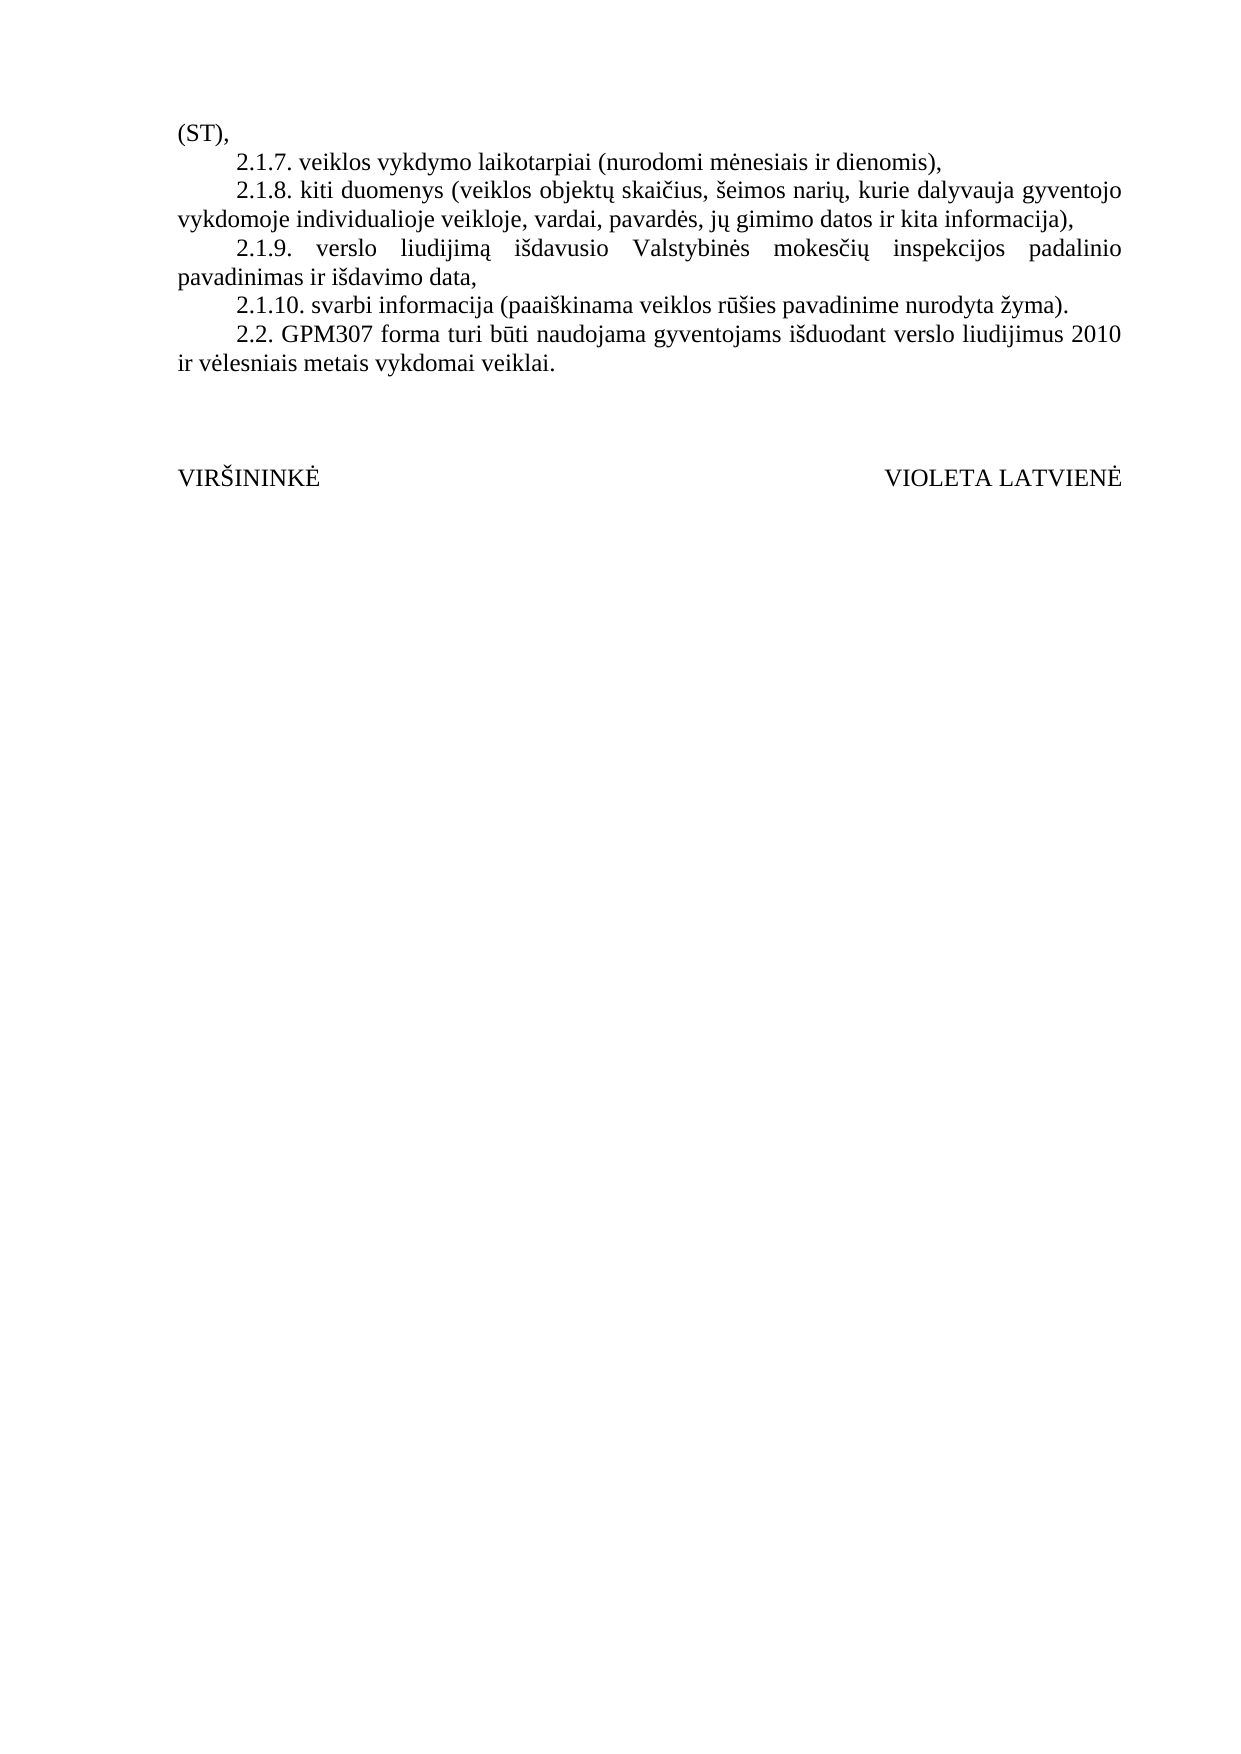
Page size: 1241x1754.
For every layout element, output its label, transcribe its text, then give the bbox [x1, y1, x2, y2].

text 2.1.9. verslo liudijimą išdavusio Valstybinės mokesčių inspekcijos padalinio pavadinimas ir išdavimo data, [177, 233, 1122, 291]
text VIRŠININKĖ VIOLETA LATVIENĖ [177, 463, 1122, 492]
text 2.1.10. svarbi informacija (paaiškinama veiklos rūšies pavadinime nurodyta žyma). [177, 291, 1122, 319]
text 2.1.8. kiti duomenys (veiklos objektų skaičius, šeimos narių, kurie dalyvauja gyventojo vykdomoje individualioje veikloje, vardai, pavardės, jų gimimo datos ir kita informacija), [177, 176, 1122, 233]
text 2.1.7. veiklos vykdymo laikotarpiai (nurodomi mėnesiais ir dienomis), [177, 147, 1122, 176]
text (ST), [177, 118, 1122, 147]
text 2.2. GPM307 forma turi būti naudojama gyventojams išduodant verslo liudijimus 2010 ir vėlesniais metais vykdomai veiklai. [177, 319, 1122, 377]
